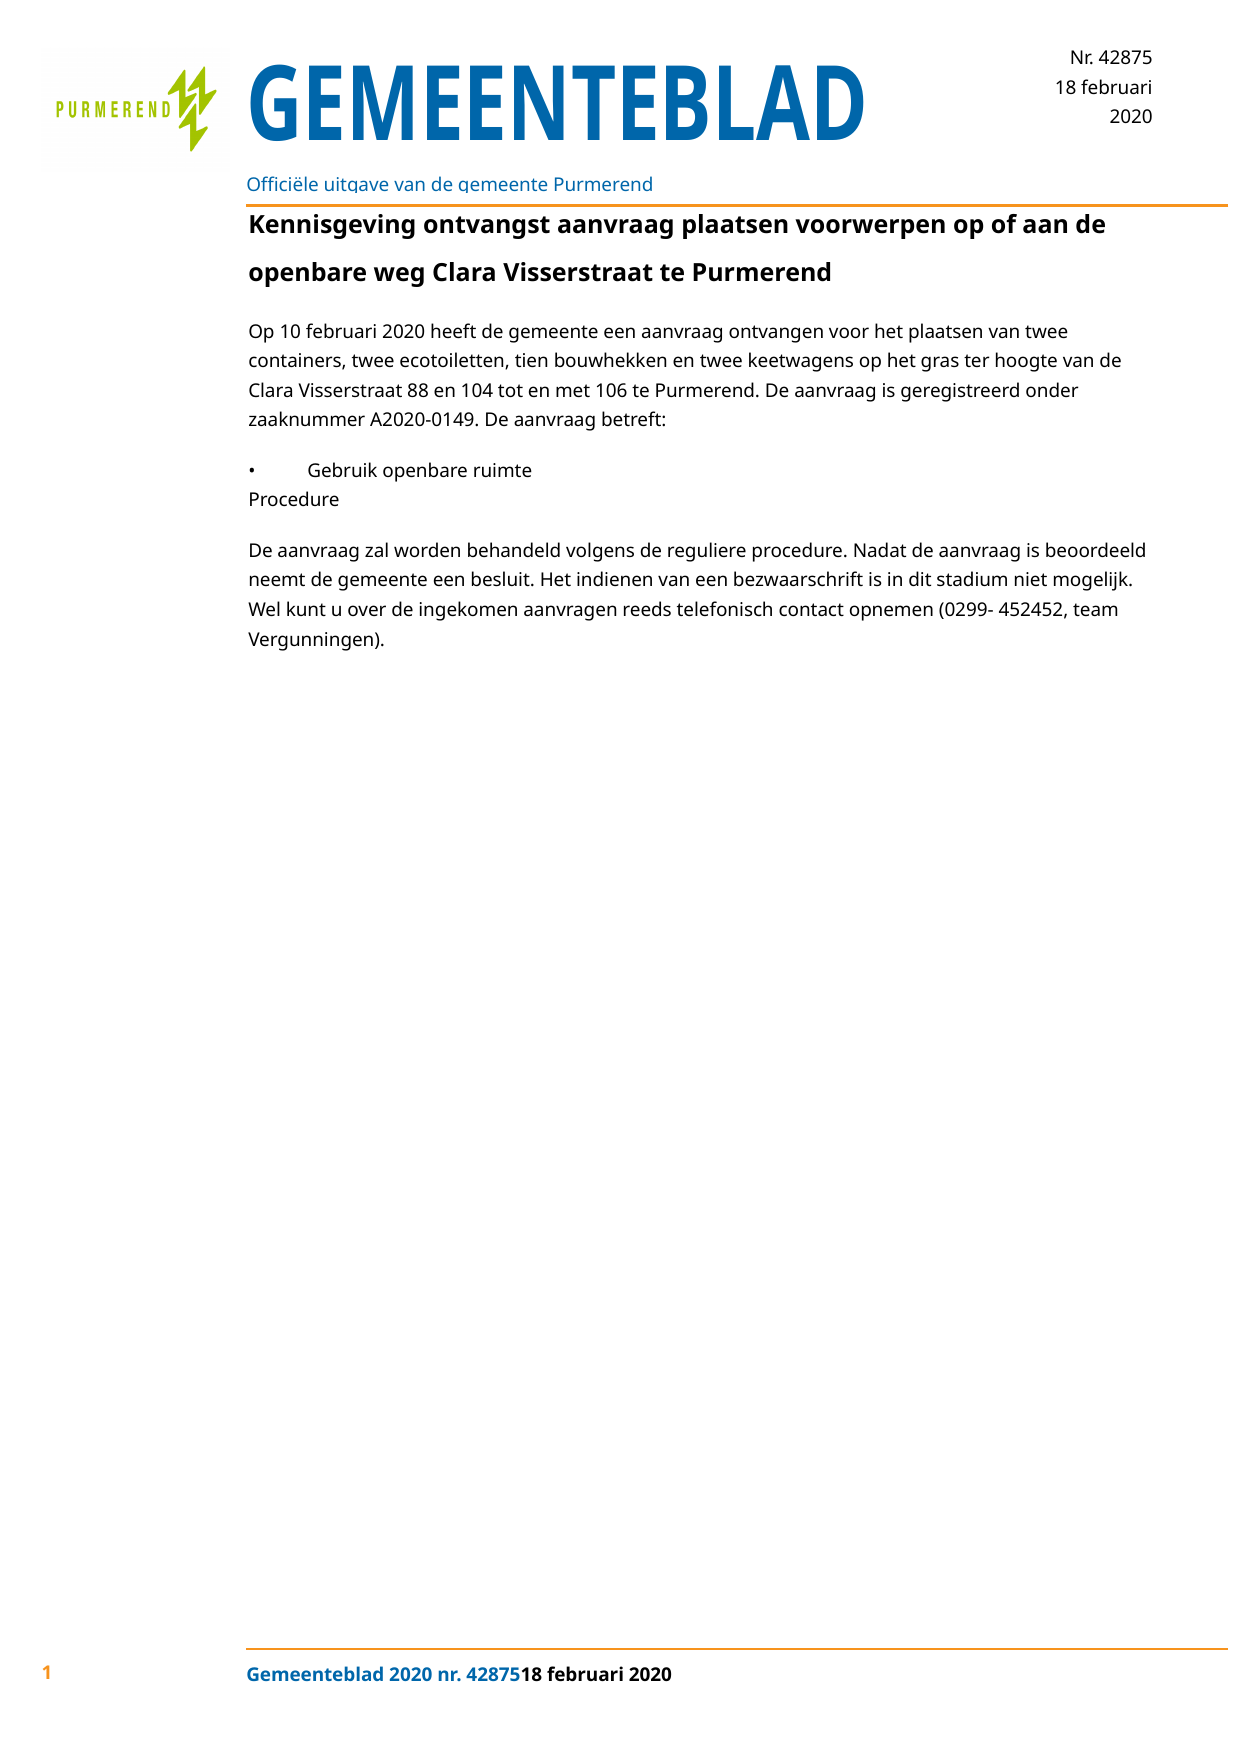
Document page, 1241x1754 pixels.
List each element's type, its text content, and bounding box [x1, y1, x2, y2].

text Op 10 februari 2020 heeft de gemeente een aanvraag ontvangen voor het plaatsen van twee containers, twee ecotoiletten, tien bouwhekken en twee keetwagens op het gras ter hoogte van de Clara Visserstraat 88 en 104 tot en met 106 te Purmerend. De aanvraag is geregistreerd onder zaaknummer A2020-0149. De aanvraag betreft: [248, 318, 1152, 432]
text Procedure [248, 487, 1152, 512]
text De aanvraag zal worden behandeld volgens de reguliere procedure. Nadat de aanvraag is beoordeeld neemt de gemeente een besluit. Het indienen van een bezwaarschrift is in dit stadium niet mogelijk. Wel kunt u over de ingekomen aanvragen reeds telefonisch contact opnemen (0299- 452452, team Vergunningen). [248, 537, 1152, 652]
text Kennisgeving ontvangst aanvraag plaatsen voorwerpen op of aan de openbare weg Clara Visserstraat te Purmerend [248, 207, 1152, 288]
picture [41, 47, 231, 172]
list Gebruik openbare ruimte [248, 457, 1152, 483]
